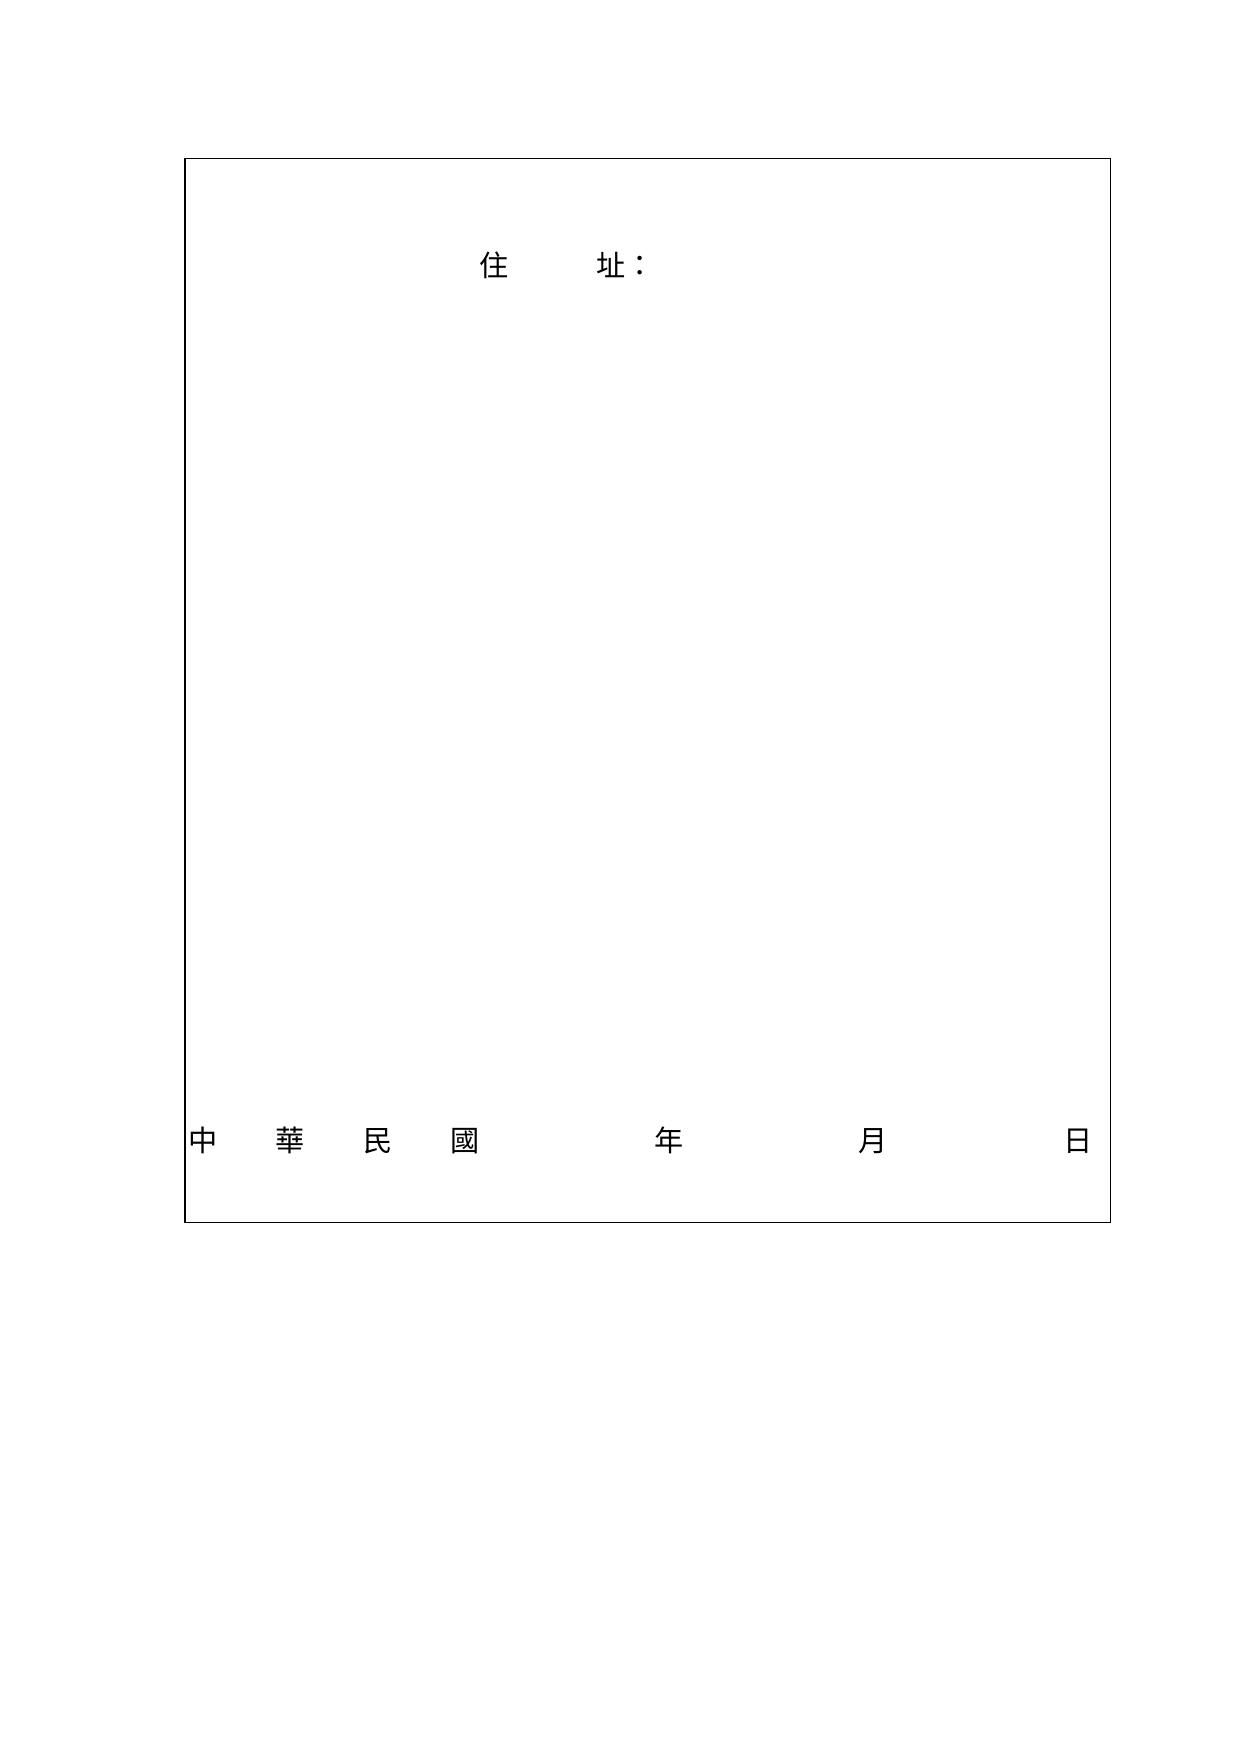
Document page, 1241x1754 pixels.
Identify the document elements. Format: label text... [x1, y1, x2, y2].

table_header 住 址： 中 華 民 國 年 月 日 [186, 159, 1110, 1222]
